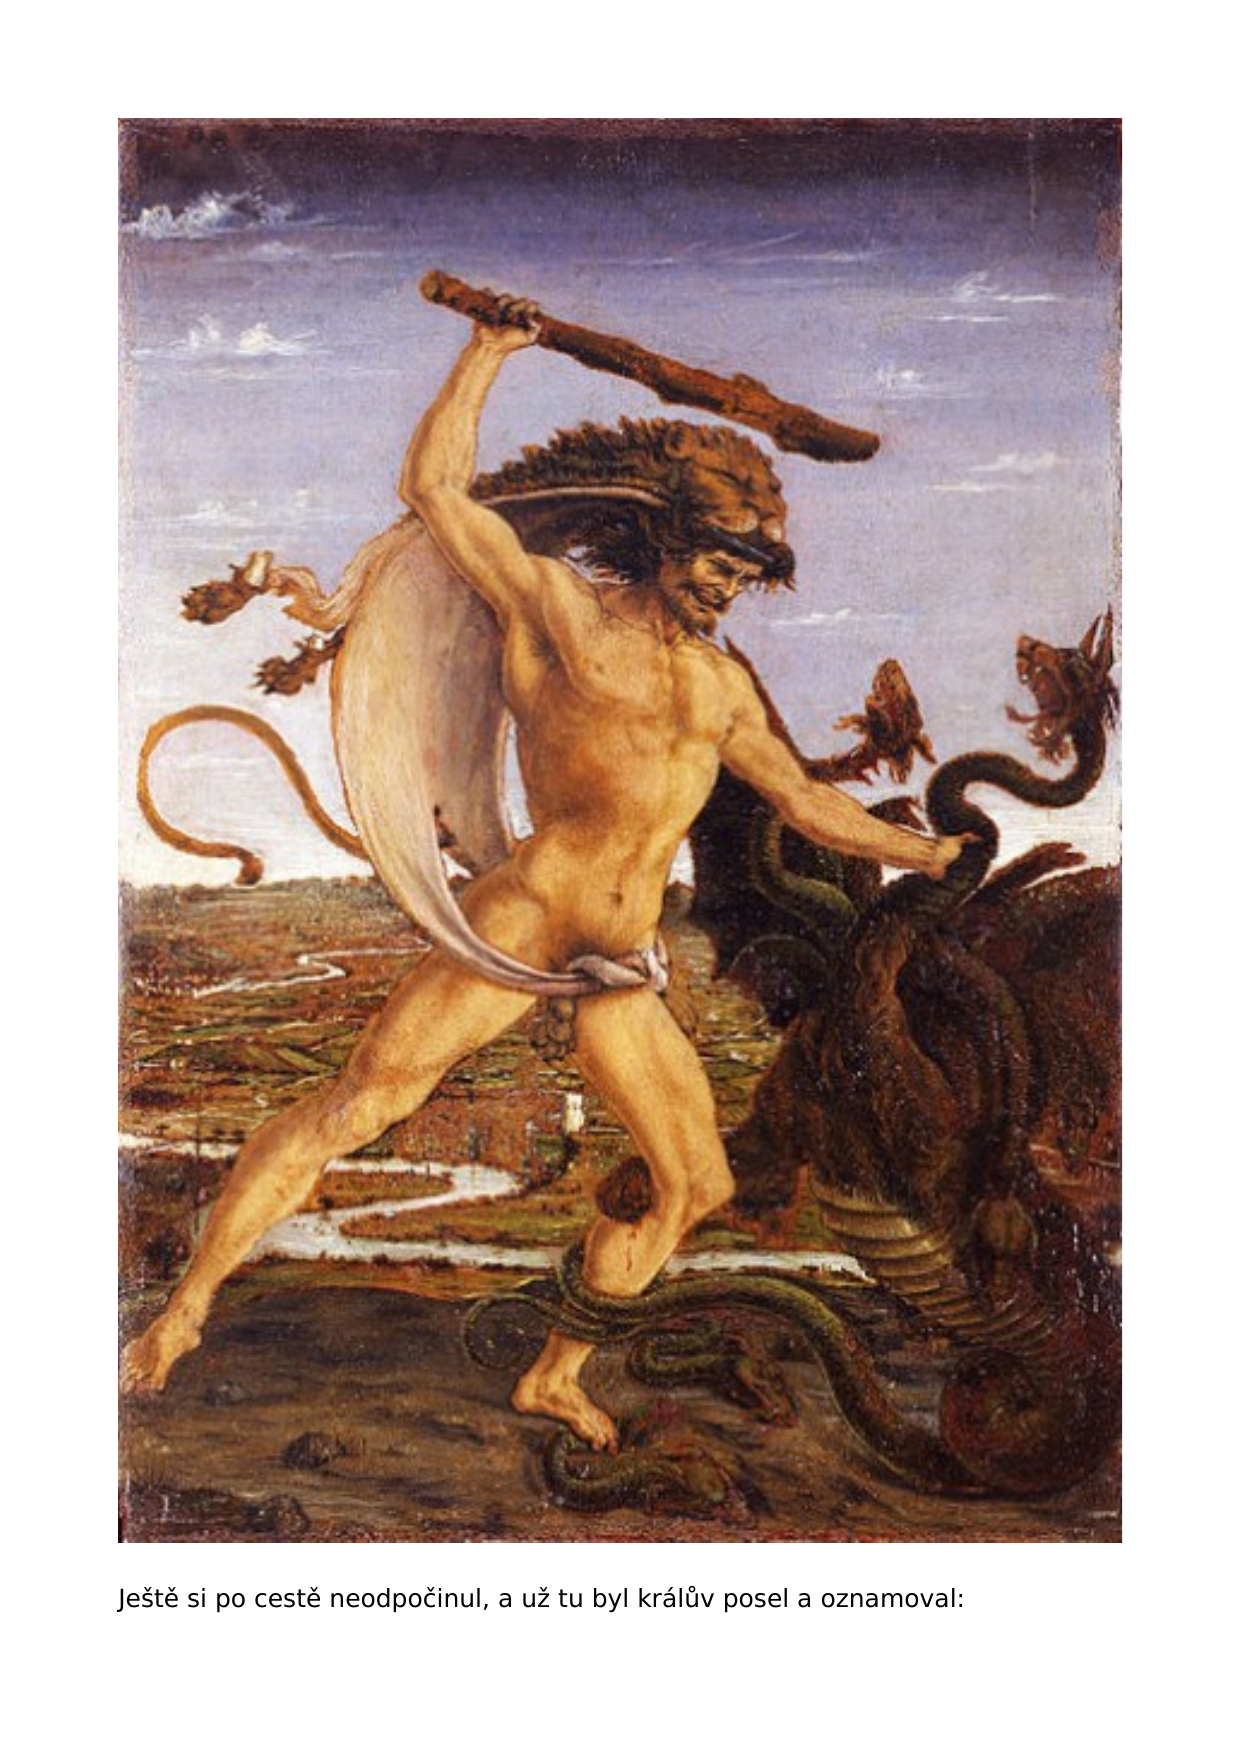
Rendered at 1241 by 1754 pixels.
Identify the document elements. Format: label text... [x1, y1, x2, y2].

picture [118, 118, 1123, 1543]
text Ještě si po cestě neodpočinul, a už tu byl králův posel a oznamoval: [118, 1584, 1122, 1613]
